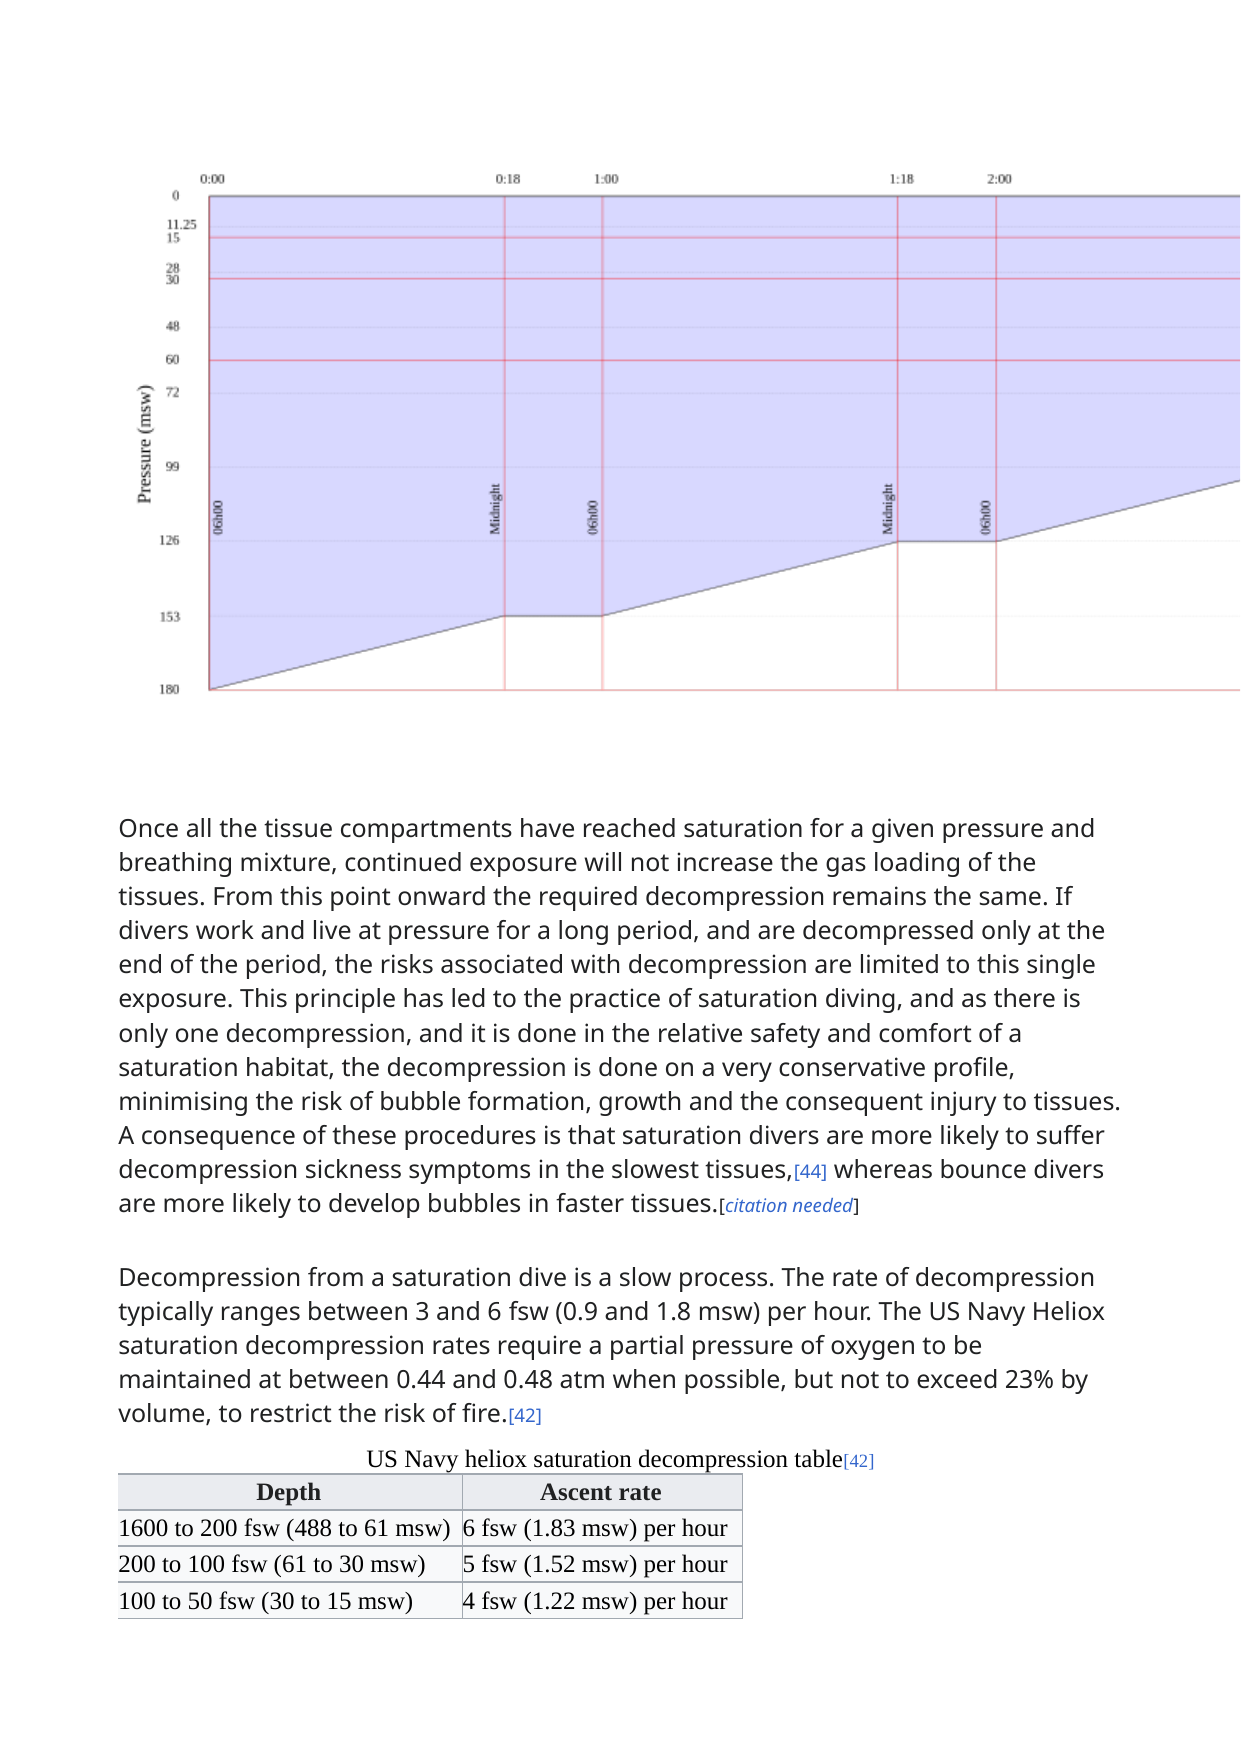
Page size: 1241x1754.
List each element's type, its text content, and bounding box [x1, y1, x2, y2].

table_cell 1600 to 200 fsw (488 to 61 msw) [118, 1511, 462, 1545]
table_cell 200 to 100 fsw (61 to 30 msw) [118, 1547, 462, 1581]
table_header Depth [118, 1475, 462, 1509]
table_cell 5 fsw (1.52 msw) per hour [463, 1547, 742, 1581]
table_cell 6 fsw (1.83 msw) per hour [463, 1511, 742, 1545]
table_cell 4 fsw (1.22 msw) per hour [463, 1583, 742, 1617]
picture [118, 118, 1241, 754]
table_header Ascent rate [463, 1475, 742, 1509]
text US Navy heliox saturation decompression table[42] [118, 1444, 1122, 1473]
text Once all the tissue compartments have reached saturation for a given pressure and breathing mixture, continued exposure will not increase the gas loading of the tissues. From this point onward the required decompression remains the same. If divers work and live at pressure for a long period, and are decompressed only at the end of the period, the risks associated with decompression are limited to this single exposure. This principle has led to the practice of saturation diving, and as there is only one decompression, and it is done in the relative safety and comfort of a saturation habitat, the decompression is done on a very conservative profile, minimising the risk of bubble formation, growth and the consequent injury to tissues. A consequence of these procedures is that saturation divers are more likely to suffer decompression sickness symptoms in the slowest tissues,[44] whereas bounce divers are more likely to develop bubbles in faster tissues.[citation needed] [118, 811, 1122, 1219]
table_cell 100 to 50 fsw (30 to 15 msw) [118, 1583, 462, 1617]
text Decompression from a saturation dive is a slow process. The rate of decompression typically ranges between 3 and 6 fsw (0.9 and 1.8 msw) per hour. The US Navy Heliox saturation decompression rates require a partial pressure of oxygen to be maintained at between 0.44 and 0.48 atm when possible, but not to exceed 23% by volume, to restrict the risk of fire.[42] [118, 1259, 1122, 1429]
